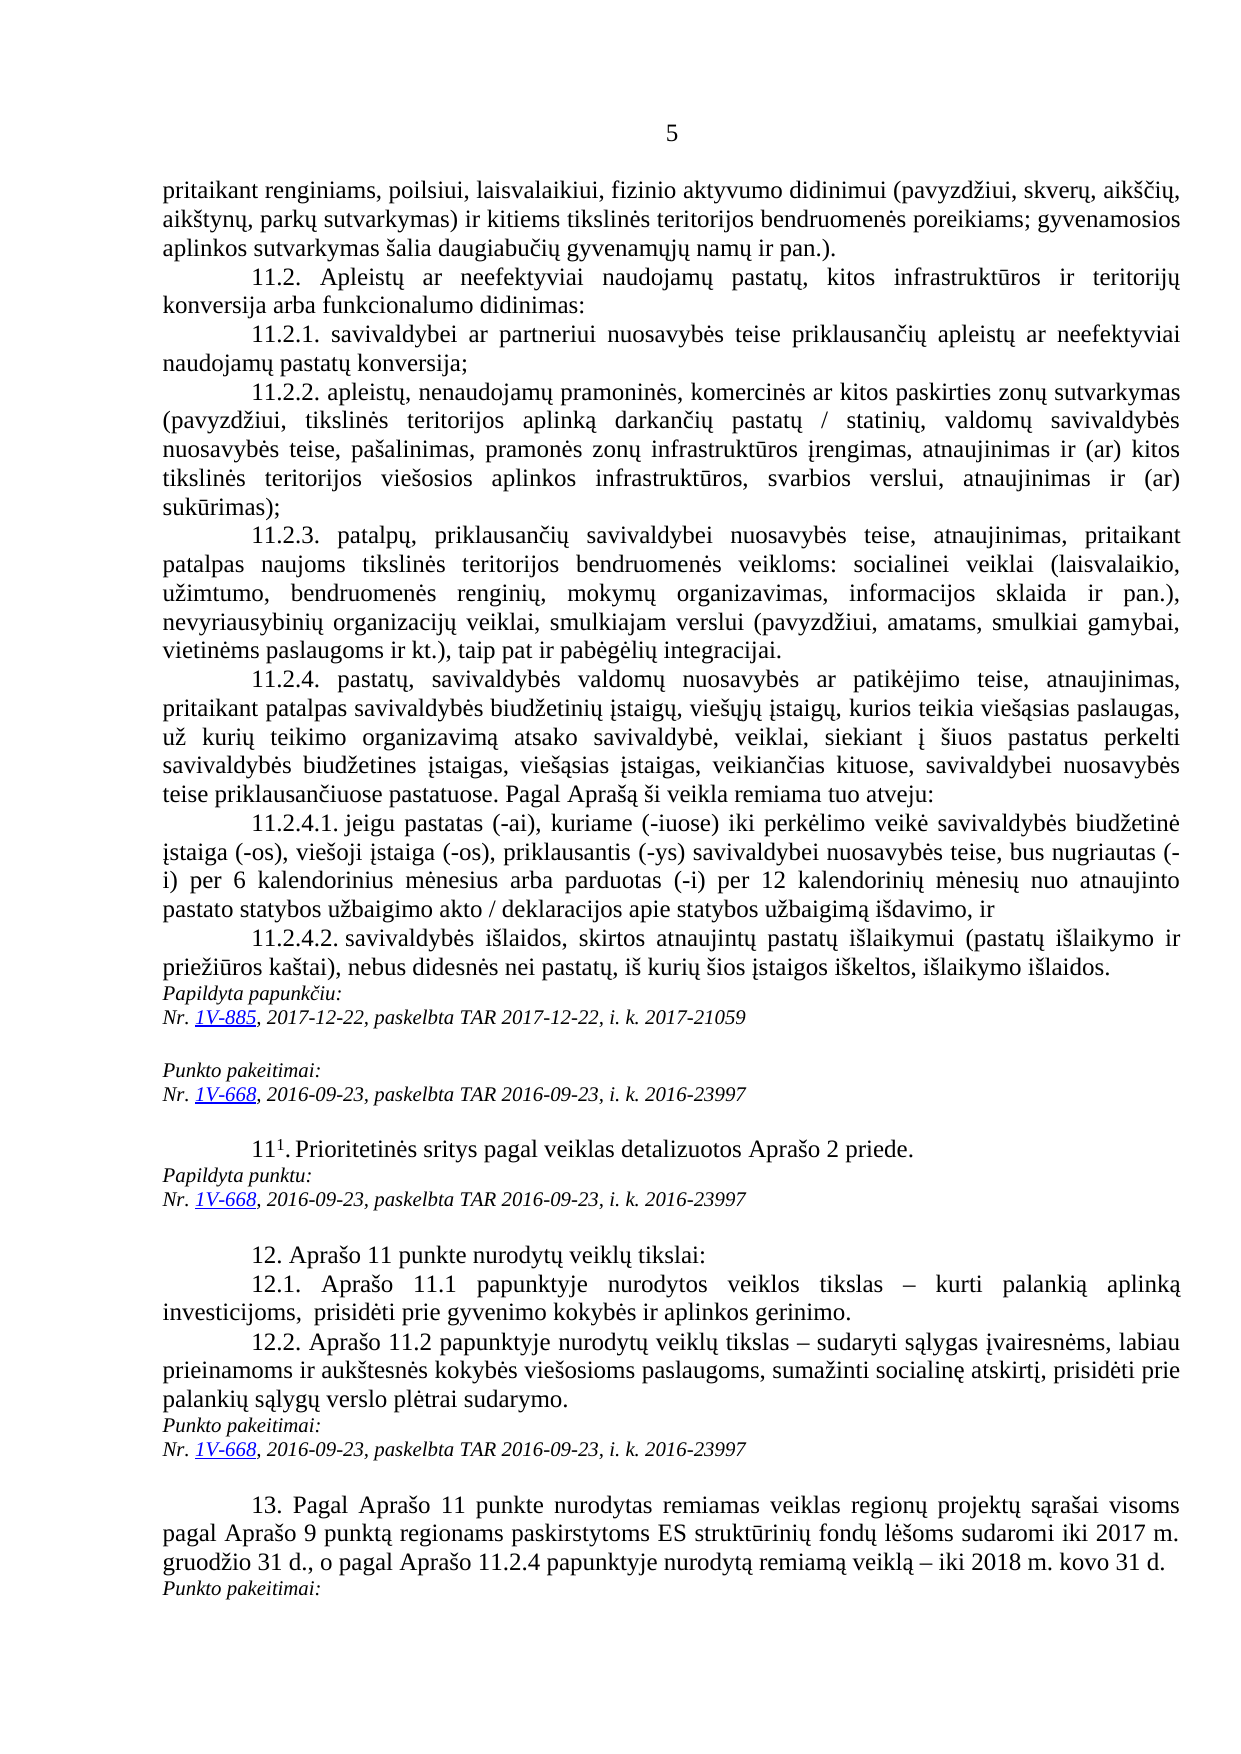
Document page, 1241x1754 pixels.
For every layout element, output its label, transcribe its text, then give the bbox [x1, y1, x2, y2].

text 12. Aprašo 11 punkte nurodytų veiklų tikslai: [162, 1240, 1181, 1269]
text 12.2. Aprašo 11.2 papunktyje nurodytų veiklų tikslas – sudaryti sąlygas įvairesnėms, labiau prieinamoms ir aukštesnės kokybės viešosioms paslaugoms, sumažinti socialinę atskirtį, prisidėti prie palankių sąlygų verslo plėtrai sudarymo. [162, 1327, 1181, 1413]
text Nr. 1V-668, 2016-09-23, paskelbta TAR 2016-09-23, i. k. 2016-23997 [162, 1187, 1181, 1211]
text 11.2.1. savivaldybei ar partneriui nuosavybės teise priklausančių apleistų ar neefektyviai naudojamų pastatų konversija; [162, 319, 1181, 377]
text 13. Pagal Aprašo 11 punkte nurodytas remiamas veiklas regionų projektų sąrašai visoms pagal Aprašo 9 punktą regionams paskirstytoms ES struktūrinių fondų lėšoms sudaromi iki 2017 m. gruodžio 31 d., o pagal Aprašo 11.2.4 papunktyje nurodytą remiamą veiklą – iki 2018 m. kovo 31 d. [162, 1490, 1181, 1576]
text 11.2.4.2. savivaldybės išlaidos, skirtos atnaujintų pastatų išlaikymui (pastatų išlaikymo ir priežiūros kaštai), nebus didesnės nei pastatų, iš kurių šios įstaigos iškeltos, išlaikymo išlaidos. [162, 923, 1181, 981]
text Papildyta papunkčiu: [162, 981, 1181, 1005]
text Nr. 1V-885, 2017-12-22, paskelbta TAR 2017-12-22, i. k. 2017-21059 [162, 1005, 1181, 1029]
text Nr. 1V-668, 2016-09-23, paskelbta TAR 2016-09-23, i. k. 2016-23997 [162, 1437, 1181, 1461]
text 12.1. Aprašo 11.1 papunktyje nurodytos veiklos tikslas – kurti palankią aplinką investicijoms, prisidėti prie gyvenimo kokybės ir aplinkos gerinimo. [162, 1269, 1181, 1327]
text 11.2. Apleistų ar neefektyviai naudojamų pastatų, kitos infrastruktūros ir teritorijų konversija arba funkcionalumo didinimas: [162, 262, 1181, 319]
text Punkto pakeitimai: [162, 1576, 1181, 1600]
text 11.2.3. patalpų, priklausančių savivaldybei nuosavybės teise, atnaujinimas, pritaikant patalpas naujoms tikslinės teritorijos bendruomenės veikloms: socialinei veiklai (laisvalaikio, užimtumo, bendruomenės renginių, mokymų organizavimas, informacijos sklaida ir pan.), nevyriausybinių organizacijų veiklai, smulkiajam verslui (pavyzdžiui, amatams, smulkiai gamybai, vietinėms paslaugoms ir kt.), taip pat ir pabėgėlių integracijai. [162, 521, 1181, 664]
text 11.2.4. pastatų, savivaldybės valdomų nuosavybės ar patikėjimo teise, atnaujinimas, pritaikant patalpas savivaldybės biudžetinių įstaigų, viešųjų įstaigų, kurios teikia viešąsias paslaugas, už kurių teikimo organizavimą atsako savivaldybė, veiklai, siekiant į šiuos pastatus perkelti savivaldybės biudžetines įstaigas, viešąsias įstaigas, veikiančias kituose, savivaldybei nuosavybės teise priklausančiuose pastatuose. Pagal Aprašą ši veikla remiama tuo atveju: [162, 664, 1181, 808]
text Nr. 1V-668, 2016-09-23, paskelbta TAR 2016-09-23, i. k. 2016-23997 [162, 1082, 1181, 1106]
text pritaikant renginiams, poilsiui, laisvalaikiui, fizinio aktyvumo didinimui (pavyzdžiui, skverų, aikščių, aikštynų, parkų sutvarkymas) ir kitiems tikslinės teritorijos bendruomenės poreikiams; gyvenamosios aplinkos sutvarkymas šalia daugiabučių gyvenamųjų namų ir pan.). [162, 176, 1181, 262]
text Punkto pakeitimai: [162, 1413, 1181, 1437]
text 111. Prioritetinės sritys pagal veiklas detalizuotos Aprašo 2 priede. [162, 1134, 1181, 1163]
text Papildyta punktu: [162, 1163, 1181, 1187]
text 11.2.4.1. jeigu pastatas (-ai), kuriame (-iuose) iki perkėlimo veikė savivaldybės biudžetinė įstaiga (-os), viešoji įstaiga (-os), priklausantis (-ys) savivaldybei nuosavybės teise, bus nugriautas (-i) per 6 kalendorinius mėnesius arba parduotas (-i) per 12 kalendorinių mėnesių nuo atnaujinto pastato statybos užbaigimo akto / deklaracijos apie statybos užbaigimą išdavimo, ir [162, 808, 1181, 923]
text Punkto pakeitimai: [162, 1057, 1181, 1082]
text 11.2.2. apleistų, nenaudojamų pramoninės, komercinės ar kitos paskirties zonų sutvarkymas (pavyzdžiui, tikslinės teritorijos aplinką darkančių pastatų / statinių, valdomų savivaldybės nuosavybės teise, pašalinimas, pramonės zonų infrastruktūros įrengimas, atnaujinimas ir (ar) kitos tikslinės teritorijos viešosios aplinkos infrastruktūros, svarbios verslui, atnaujinimas ir (ar) sukūrimas); [162, 377, 1181, 521]
